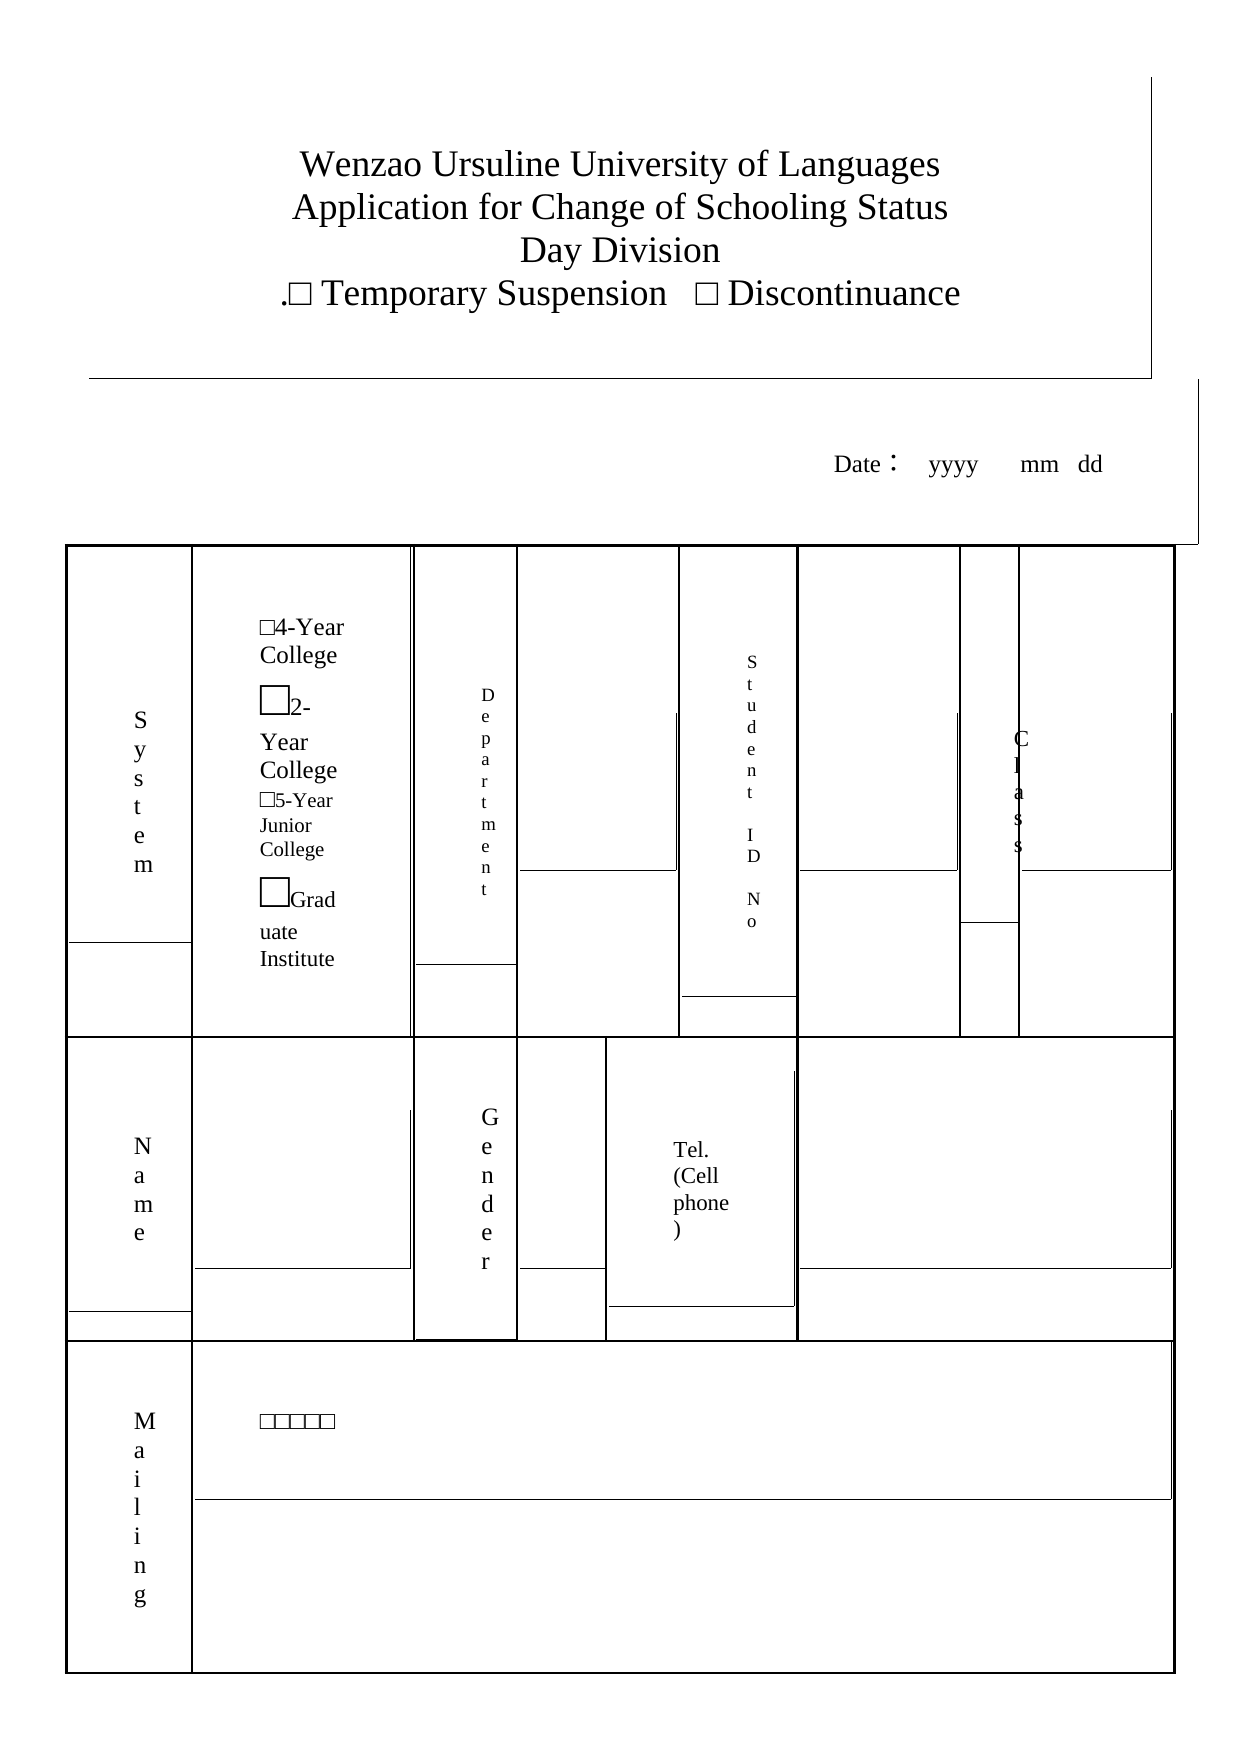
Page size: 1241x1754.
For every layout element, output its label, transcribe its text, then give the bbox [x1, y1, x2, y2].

table_cell □□□□□ [193, 1342, 1173, 1672]
table_cell [518, 1038, 605, 1339]
table_header System [68, 547, 191, 1036]
table_header [799, 547, 959, 1036]
text Date： yyyy mm dd [89, 378, 1198, 544]
text Application for Change of Schooling Status [89, 184, 1151, 228]
table_cell Gender [415, 1038, 516, 1339]
text Day Division [89, 228, 1151, 271]
table_cell [193, 1038, 413, 1339]
table_header [518, 547, 678, 1036]
table_header Student ID No [680, 547, 796, 1036]
table_header Class [961, 923, 1018, 1036]
table_cell [799, 1038, 1173, 1339]
text .□ Temporary Suspension □ Discontinuance [89, 271, 1151, 378]
table_header Class [961, 547, 1018, 922]
table_header [1020, 547, 1173, 1036]
table_cell Tel.(Cell phone) [607, 1038, 796, 1339]
table_header Department [415, 547, 516, 1036]
table_cell Mailing [68, 1342, 191, 1672]
text Wenzao Ursuline University of Languages [89, 77, 1151, 184]
table_header □4-Year College □2-Year College □5-Year Junior College □Graduate Institute [193, 547, 410, 1036]
table_cell Name [68, 1038, 191, 1339]
